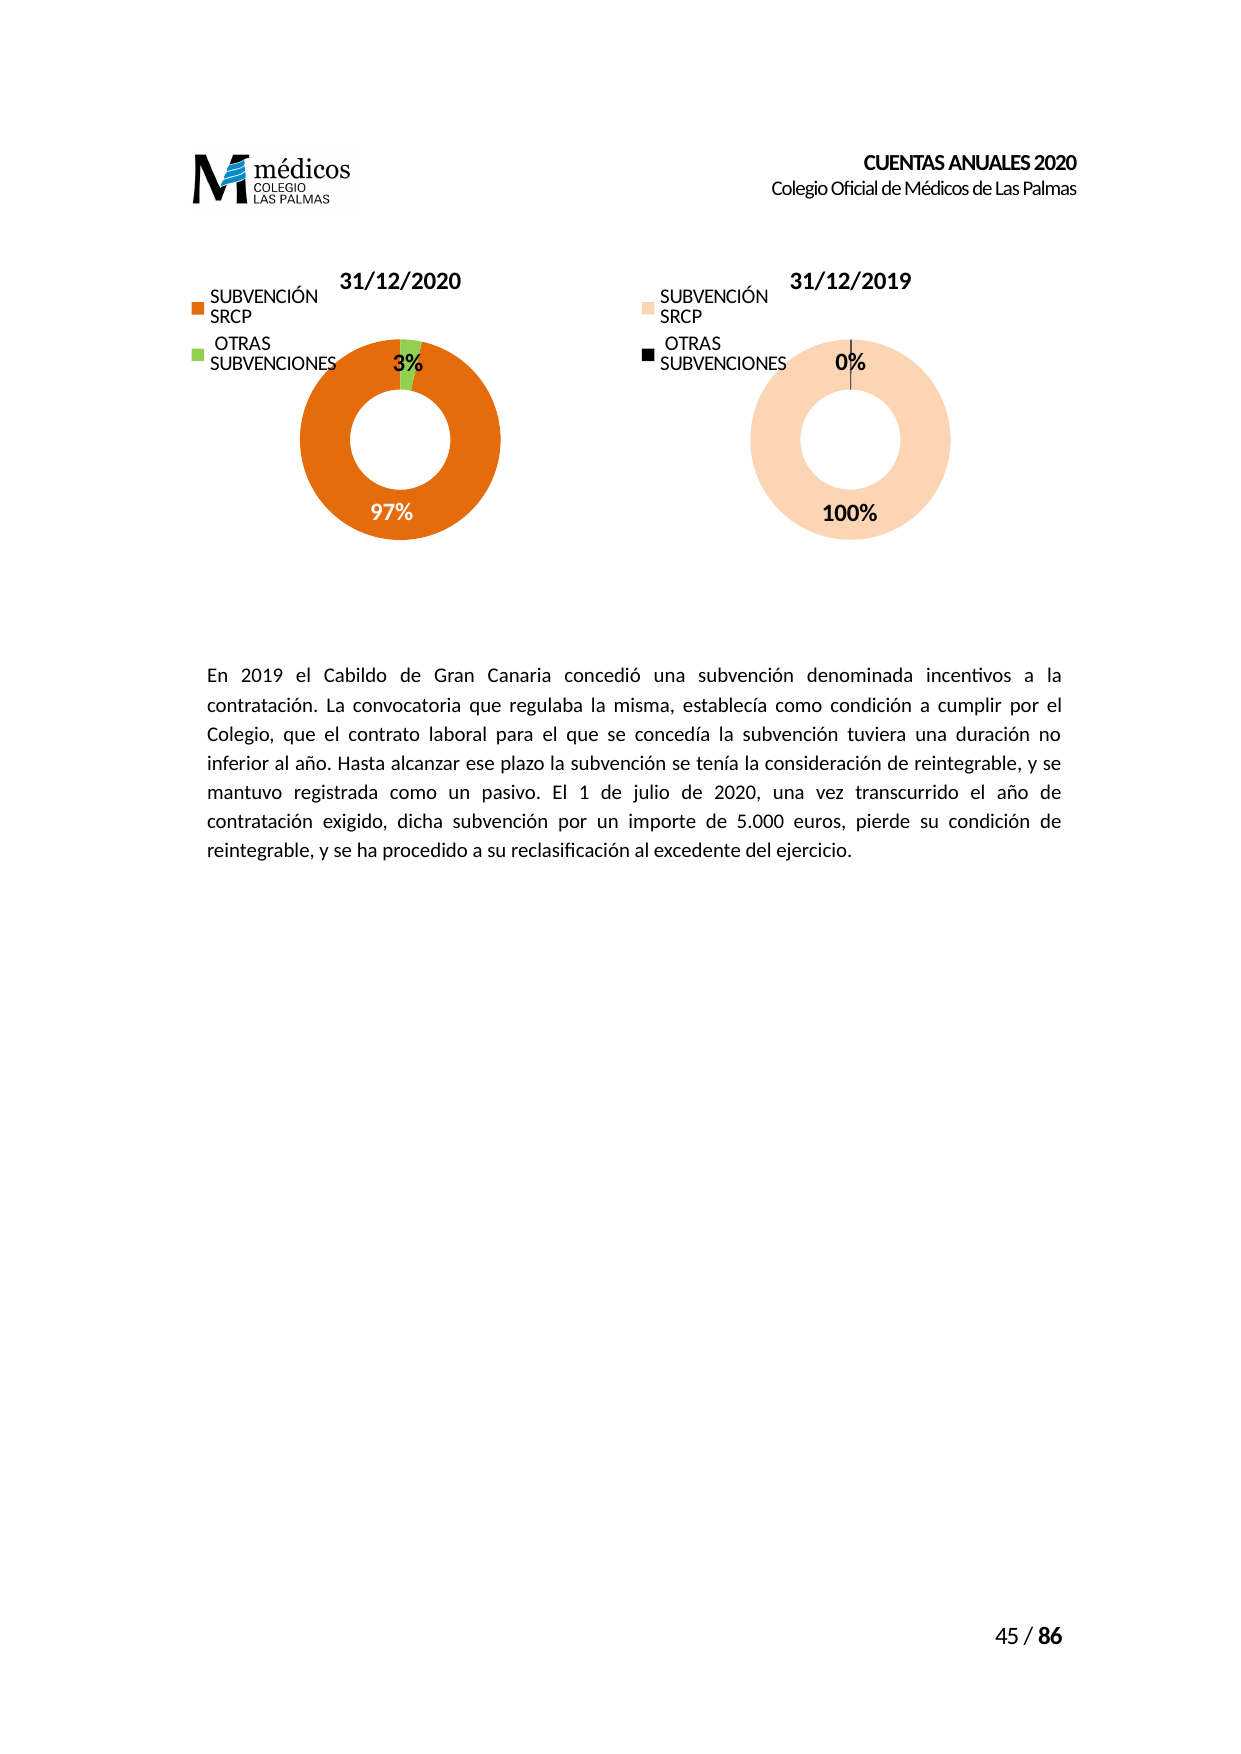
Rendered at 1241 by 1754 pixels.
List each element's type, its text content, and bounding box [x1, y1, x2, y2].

table_header [174, 249, 623, 598]
list En 2019 el Cabildo de Gran Canaria concedió una subvención denominada incentivos a la contratación. La convocatoria que regulaba la misma, establecía como condición a cumplir por el Colegio, que el contrato laboral para el que se concedía la subvención tuviera una duración no inferior al año. Hasta alcanzar ese plazo la subvención se tenía la consideración de reintegrable, y se mantuvo registrada como un pasivo. El 1 de julio de 2020, una vez transcurrido el año de contratación exigido, dicha subvención por un importe de 5.000 euros, pierde su condición de reintegrable, y se ha procedido a su reclasificación al excedente del ejercicio. [207, 663, 1063, 863]
table_header [624, 249, 1073, 598]
